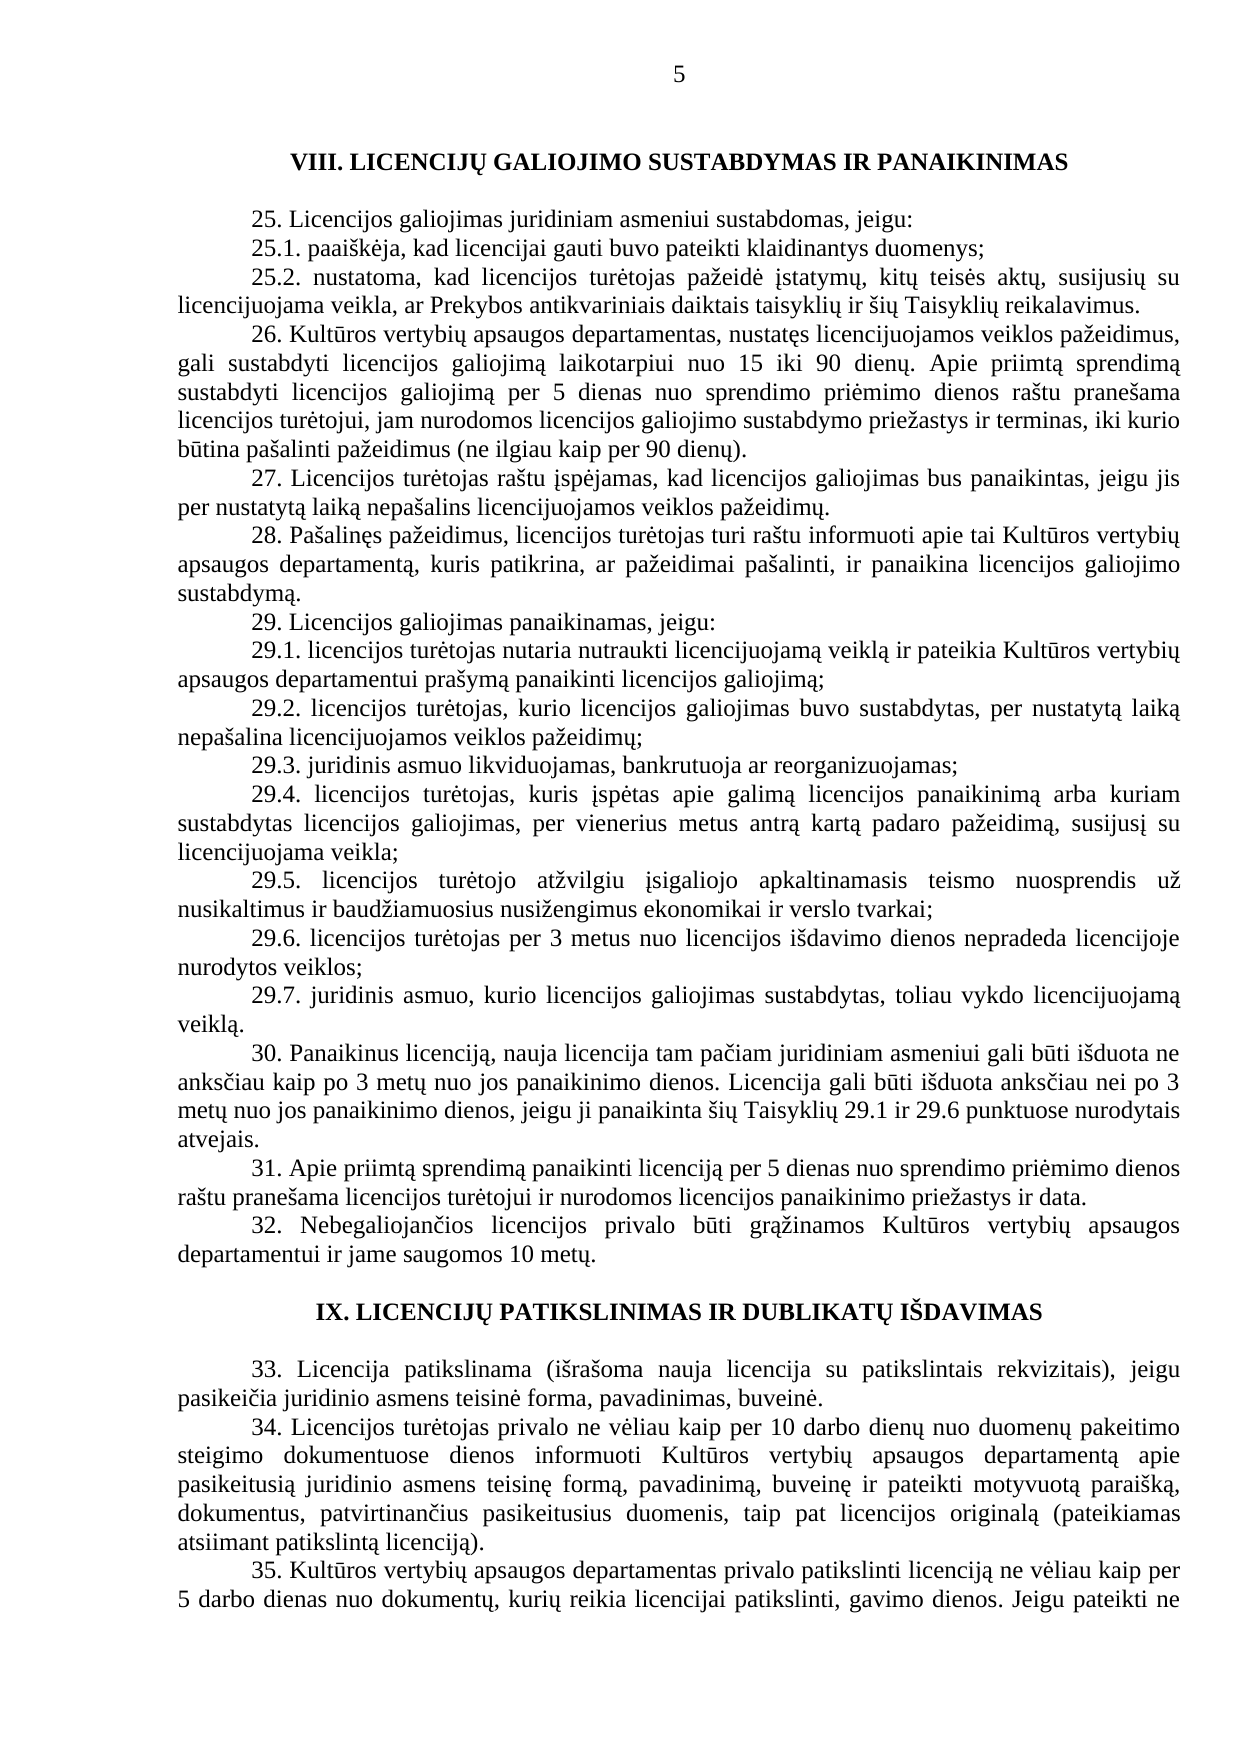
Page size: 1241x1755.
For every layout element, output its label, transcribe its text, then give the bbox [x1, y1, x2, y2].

text 29.7. juridinis asmuo, kurio licencijos galiojimas sustabdytas, toliau vykdo licencijuojamą veiklą. [177, 981, 1181, 1038]
text 25. Licencijos galiojimas juridiniam asmeniui sustabdomas, jeigu: [177, 204, 1181, 233]
text 29.5. licencijos turėtojo atžvilgiu įsigaliojo apkaltinamasis teismo nuosprendis už nusikaltimus ir baudžiamuosius nusižengimus ekonomikai ir verslo tvarkai; [177, 866, 1181, 923]
text 29.2. licencijos turėtojas, kurio licencijos galiojimas buvo sustabdytas, per nustatytą laiką nepašalina licencijuojamos veiklos pažeidimų; [177, 693, 1181, 751]
text 28. Pašalinęs pažeidimus, licencijos turėtojas turi raštu informuoti apie tai Kultūros vertybių apsaugos departamentą, kuris patikrina, ar pažeidimai pašalinti, ir panaikina licencijos galiojimo sustabdymą. [177, 521, 1181, 607]
text 29.4. licencijos turėtojas, kuris įspėtas apie galimą licencijos panaikinimą arba kuriam sustabdytas licencijos galiojimas, per vienerius metus antrą kartą padaro pažeidimą, susijusį su licencijuojama veikla; [177, 779, 1181, 866]
text 35. Kultūros vertybių apsaugos departamentas privalo patikslinti licenciją ne vėliau kaip per 5 darbo dienas nuo dokumentų, kurių reikia licencijai patikslinti, gavimo dienos. Jeigu pateikti ne [177, 1556, 1181, 1613]
text 33. Licencija patikslinama (išrašoma nauja licencija su patikslintais rekvizitais), jeigu pasikeičia juridinio asmens teisinė forma, pavadinimas, buveinė. [177, 1354, 1181, 1412]
text 25.2. nustatoma, kad licencijos turėtojas pažeidė įstatymų, kitų teisės aktų, susijusių su licencijuojama veikla, ar Prekybos antikvariniais daiktais taisyklių ir šių Taisyklių reikalavimus. [177, 262, 1181, 319]
text VIII. LICENCIJŲ GALIOJIMO SUSTABDYMAS IR PANAIKINIMAS [177, 147, 1181, 176]
text IX. LICENCIJŲ PATIKSLINIMAS IR DUBLIKATŲ IŠDAVIMAS [177, 1297, 1181, 1326]
text 29.1. licencijos turėtojas nutaria nutraukti licencijuojamą veiklą ir pateikia Kultūros vertybių apsaugos departamentui prašymą panaikinti licencijos galiojimą; [177, 636, 1181, 693]
text 29. Licencijos galiojimas panaikinamas, jeigu: [177, 607, 1181, 636]
text 29.3. juridinis asmuo likviduojamas, bankrutuoja ar reorganizuojamas; [177, 751, 1181, 779]
text 30. Panaikinus licenciją, nauja licencija tam pačiam juridiniam asmeniui gali būti išduota ne anksčiau kaip po 3 metų nuo jos panaikinimo dienos. Licencija gali būti išduota anksčiau nei po 3 metų nuo jos panaikinimo dienos, jeigu ji panaikinta šių Taisyklių 29.1 ir 29.6 punktuose nurodytais atvejais. [177, 1038, 1181, 1153]
text 29.6. licencijos turėtojas per 3 metus nuo licencijos išdavimo dienos nepradeda licencijoje nurodytos veiklos; [177, 923, 1181, 981]
text 31. Apie priimtą sprendimą panaikinti licenciją per 5 dienas nuo sprendimo priėmimo dienos raštu pranešama licencijos turėtojui ir nurodomos licencijos panaikinimo priežastys ir data. [177, 1153, 1181, 1211]
text 34. Licencijos turėtojas privalo ne vėliau kaip per 10 darbo dienų nuo duomenų pakeitimo steigimo dokumentuose dienos informuoti Kultūros vertybių apsaugos departamentą apie pasikeitusią juridinio asmens teisinę formą, pavadinimą, buveinę ir pateikti motyvuotą paraišką, dokumentus, patvirtinančius pasikeitusius duomenis, taip pat licencijos originalą (pateikiamas atsiimant patikslintą licenciją). [177, 1412, 1181, 1556]
text 27. Licencijos turėtojas raštu įspėjamas, kad licencijos galiojimas bus panaikintas, jeigu jis per nustatytą laiką nepašalins licencijuojamos veiklos pažeidimų. [177, 463, 1181, 521]
text 25.1. paaiškėja, kad licencijai gauti buvo pateikti klaidinantys duomenys; [177, 233, 1181, 262]
text 32. Nebegaliojančios licencijos privalo būti grąžinamos Kultūros vertybių apsaugos departamentui ir jame saugomos 10 metų. [177, 1211, 1181, 1268]
text 26. Kultūros vertybių apsaugos departamentas, nustatęs licencijuojamos veiklos pažeidimus, gali sustabdyti licencijos galiojimą laikotarpiui nuo 15 iki 90 dienų. Apie priimtą sprendimą sustabdyti licencijos galiojimą per 5 dienas nuo sprendimo priėmimo dienos raštu pranešama licencijos turėtojui, jam nurodomos licencijos galiojimo sustabdymo priežastys ir terminas, iki kurio būtina pašalinti pažeidimus (ne ilgiau kaip per 90 dienų). [177, 319, 1181, 463]
